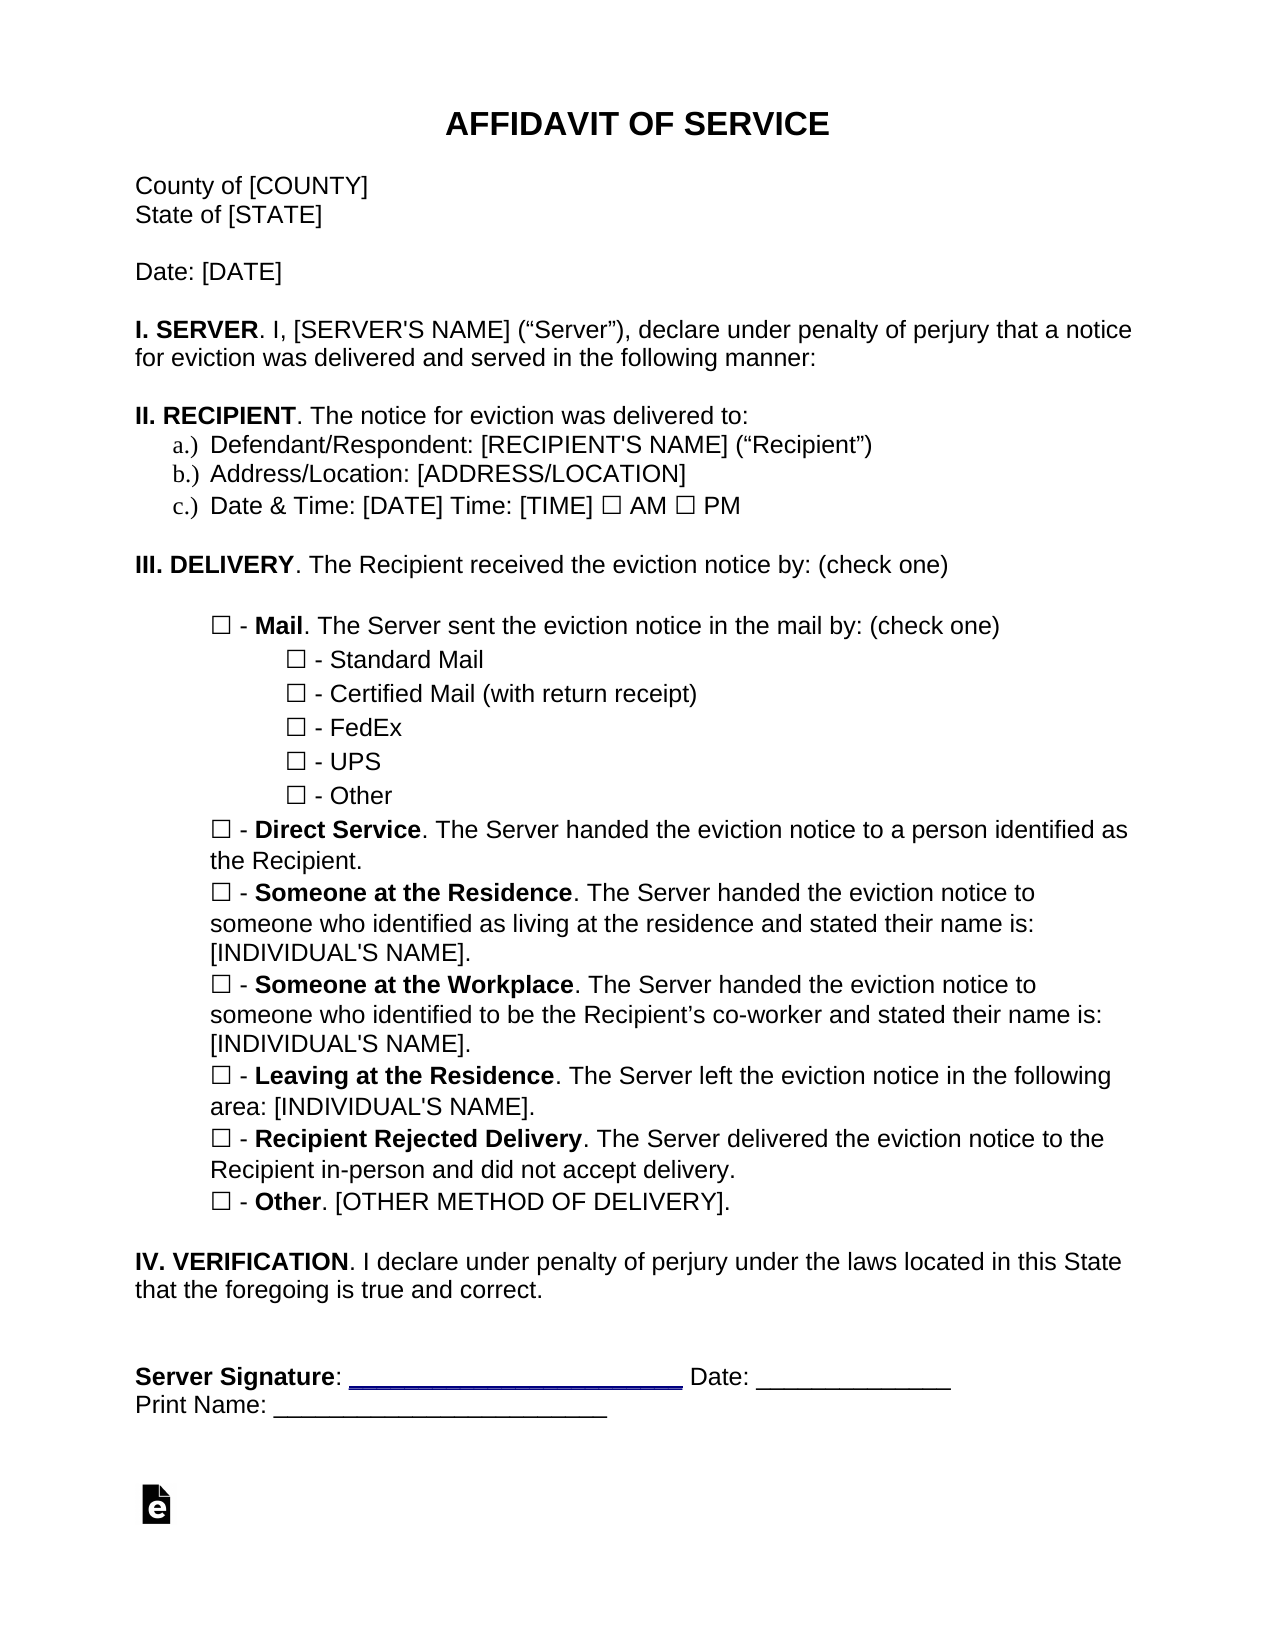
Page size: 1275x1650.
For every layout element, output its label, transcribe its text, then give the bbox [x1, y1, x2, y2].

text ☐ - Leaving at the Residence. The Server left the eviction notice in the following area: [INDIVIDUAL'S NAME]. [210, 1058, 1140, 1121]
text State of [STATE] [135, 200, 1140, 228]
text IV. VERIFICATION. I declare under penalty of perjury under the laws located in this State that the foregoing is true and correct. [135, 1246, 1140, 1304]
text I. SERVER. I, [SERVER'S NAME] (“Server”), declare under penalty of perjury that a notice for eviction was delivered and served in the following manner: [135, 315, 1140, 372]
text Date: [DATE] [135, 257, 1140, 286]
list Defendant/Respondent: [RECIPIENT'S NAME] (“Recipient”) [172, 430, 1140, 458]
text County of [COUNTY] [135, 171, 1140, 200]
text III. DELIVERY. The Recipient received the eviction notice by: (check one) [135, 550, 1140, 579]
text ☐ - Mail. The Server sent the eviction notice in the mail by: (check one) [210, 608, 1140, 642]
text ☐ - FedEx [285, 710, 1140, 744]
text ☐ - UPS [285, 744, 1140, 778]
text AFFIDAVIT OF SERVICE [135, 104, 1140, 142]
text ☐ - Recipient Rejected Delivery. The Server delivered the eviction notice to the Recipient in-person and did not accept delivery. [210, 1121, 1140, 1184]
text II. RECIPIENT. The notice for eviction was delivered to: [135, 401, 1140, 430]
list Date & Time: [DATE] Time: [TIME] ☐ AM ☐ PM [172, 487, 1140, 521]
text ☐ - Standard Mail [285, 642, 1140, 676]
text ☐ - Other [285, 778, 1140, 812]
text ☐ - Direct Service. The Server handed the eviction notice to a person identified as the Recipient. [210, 812, 1140, 875]
list Address/Location: [ADDRESS/LOCATION] [172, 458, 1140, 487]
text ☐ - Certified Mail (with return receipt) [285, 676, 1140, 710]
text Server Signature: ________________________ Date: ______________ [135, 1361, 1140, 1390]
text ☐ - Other. [OTHER METHOD OF DELIVERY]. [210, 1184, 1140, 1218]
text Print Name: ________________________ [135, 1390, 1140, 1419]
text ☐ - Someone at the Workplace. The Server handed the eviction notice to someone who identified to be the Recipient’s co-worker and stated their name is: [INDIVIDUAL'S NAME]. [210, 966, 1140, 1058]
text ☐ - Someone at the Residence. The Server handed the eviction notice to someone who identified as living at the residence and stated their name is: [INDIVIDUAL'S NAME]. [210, 875, 1140, 966]
